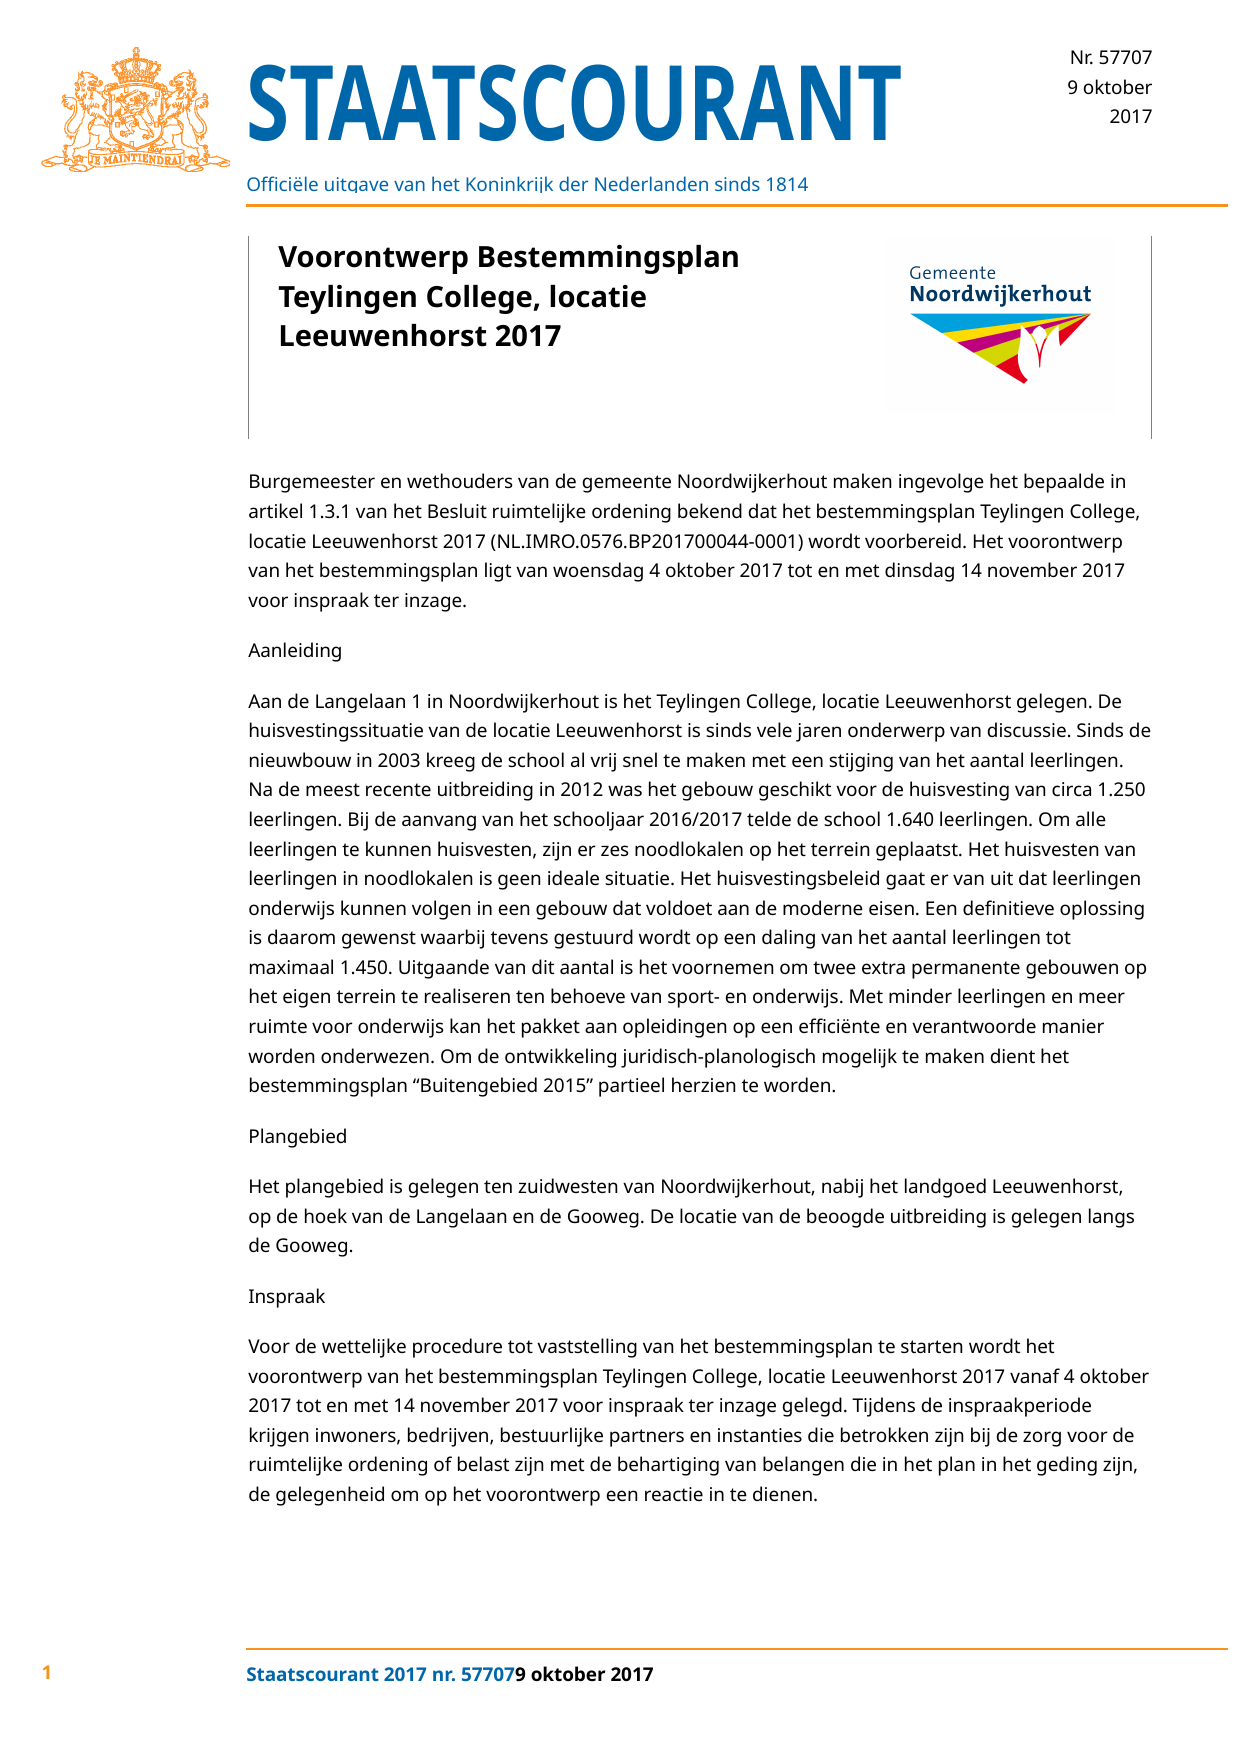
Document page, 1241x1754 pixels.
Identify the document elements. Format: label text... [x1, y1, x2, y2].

text Aanleiding [248, 637, 1152, 663]
picture [41, 47, 231, 172]
table_header [850, 414, 1151, 439]
text Aan de Langelaan 1 in Noordwijkerhout is het Teylingen College, locatie Leeuwenhorst gelegen. De huisvestingssituatie van de locatie Leeuwenhorst is sinds vele jaren onderwerp van discussie. Sinds de nieuwbouw in 2003 kreeg de school al vrij snel te maken met een stijging van het aantal leerlingen. Na de meest recente uitbreiding in 2012 was het gebouw geschikt voor de huisvesting van circa 1.250 leerlingen. Bij de aanvang van het schooljaar 2016/2017 telde de school 1.640 leerlingen. Om alle leerlingen te kunnen huisvesten, zijn er zes noodlokalen op het terrein geplaatst. Het huisvesten van leerlingen in noodlokalen is geen ideale situatie. Het huisvestingsbeleid gaat er van uit dat leerlingen onderwijs kunnen volgen in een gebouw dat voldoet aan de moderne eisen. Een definitieve oplossing is daarom gewenst waarbij tevens gestuurd wordt op een daling van het aantal leerlingen tot maximaal 1.450. Uitgaande van dit aantal is het voornemen om twee extra permanente gebouwen op het eigen terrein te realiseren ten behoeve van sport- en onderwijs. Met minder leerlingen en meer ruimte voor onderwijs kan het pakket aan opleidingen op een efficiënte en verantwoorde manier worden onderwezen. Om de ontwikkeling juridisch-planologisch mogelijk te maken dient het bestemmingsplan “Buitengebied 2015” partieel herzien te worden. [248, 688, 1152, 1098]
table_header Voorontwerp Bestemmingsplan Teylingen College, locatie Leeuwenhorst 2017 [249, 236, 850, 439]
table_header [1116, 236, 1151, 413]
text Voor de wettelijke procedure tot vaststelling van het bestemmingsplan te starten wordt het voorontwerp van het bestemmingsplan Teylingen College, locatie Leeuwenhorst 2017 vanaf 4 oktober 2017 tot en met 14 november 2017 voor inspraak ter inzage gelegd. Tijdens de inspraakperiode krijgen inwoners, bedrijven, bestuurlijke partners en instanties die betrokken zijn bij de zorg voor de ruimtelijke ordening of belast zijn met de behartiging van belangen die in het plan in het geding zijn, de gelegenheid om op het voorontwerp een reactie in te dienen. [248, 1333, 1152, 1507]
picture [885, 236, 1116, 414]
table_header [850, 236, 885, 413]
text Plangebied [248, 1123, 1152, 1148]
text Het plangebied is gelegen ten zuidwesten van Noordwijkerhout, nabij het landgoed Leeuwenhorst, op de hoek van de Langelaan en de Gooweg. De locatie van de beoogde uitbreiding is gelegen langs de Gooweg. [248, 1173, 1152, 1258]
text Inspraak [248, 1283, 1152, 1308]
text Burgemeester en wethouders van de gemeente Noordwijkerhout maken ingevolge het bepaalde in artikel 1.3.1 van het Besluit ruimtelijke ordening bekend dat het bestemmingsplan Teylingen College, locatie Leeuwenhorst 2017 (NL.IMRO.0576.BP201700044-0001) wordt voorbereid. Het voorontwerp van het bestemmingsplan ligt van woensdag 4 oktober 2017 tot en met dinsdag 14 november 2017 voor inspraak ter inzage. [248, 469, 1152, 613]
